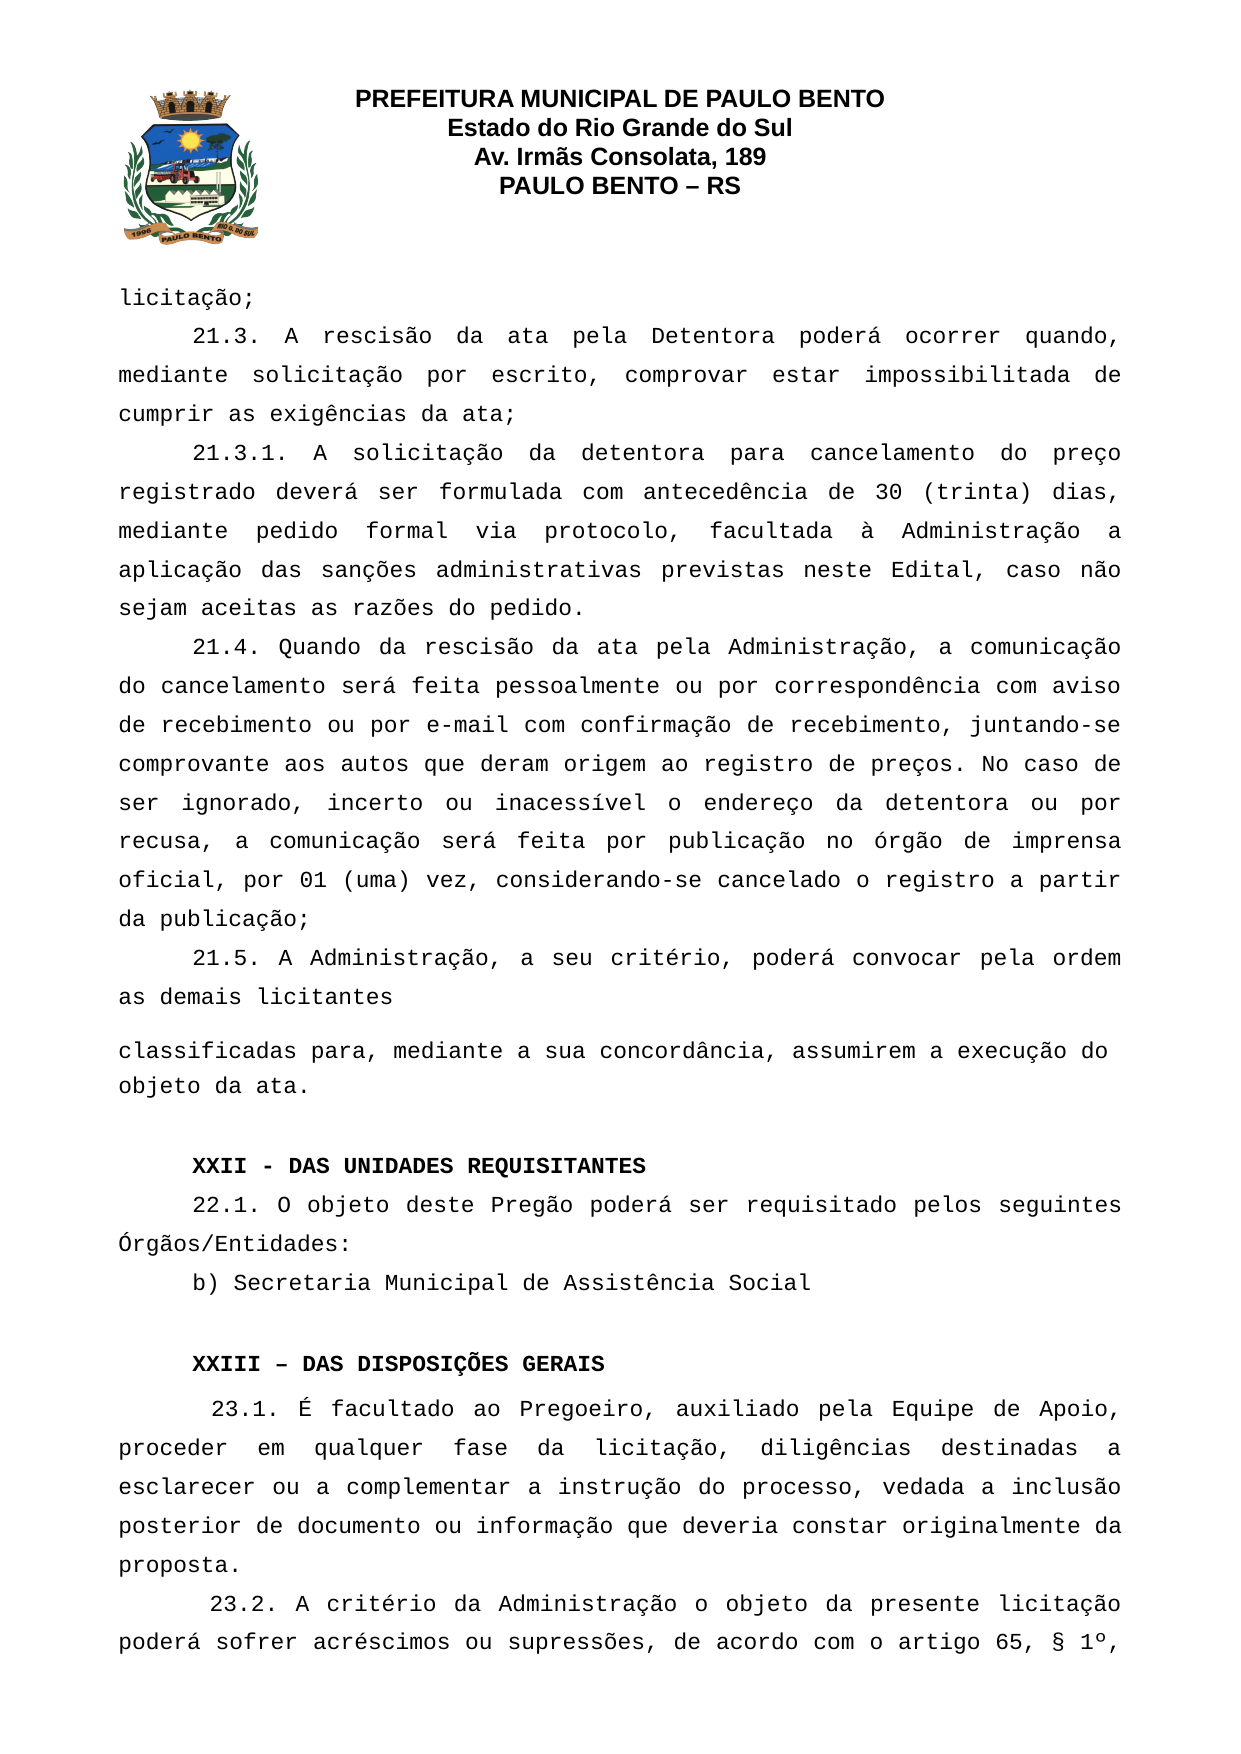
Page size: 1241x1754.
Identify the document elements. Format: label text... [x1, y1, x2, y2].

picture [123, 89, 259, 245]
text 21.5. A Administração, a seu critério, poderá convocar pela ordem as demais licitantes [118, 946, 1122, 1011]
text 21.3.1. A solicitação da detentora para cancelamento do preço registrado deverá ser formulada com antecedência de 30 (trinta) dias, mediante pedido formal via protocolo, facultada à Administração a aplicação das sanções administrativas previstas neste Edital, caso não sejam aceitas as razões do pedido. [118, 441, 1122, 623]
text b) Secretaria Municipal de Assistência Social [118, 1271, 1122, 1297]
text 21.3. A rescisão da ata pela Detentora poderá ocorrer quando, mediante solicitação por escrito, comprovar estar impossibilitada de cumprir as exigências da ata; [118, 325, 1122, 428]
text classificadas para, mediante a sua concordância, assumirem a execução do objeto da ata. [118, 1039, 1122, 1100]
text 22.1. O objeto deste Pregão poderá ser requisitado pelos seguintes Órgãos/Entidades: [118, 1193, 1122, 1258]
text 21.4. Quando da rescisão da ata pela Administração, a comunicação do cancelamento será feita pessoalmente ou por correspondência com aviso de recebimento ou por e-mail com confirmação de recebimento, juntando-se comprovante aos autos que deram origem ao registro de preços. No caso de ser ignorado, incerto ou inacessível o endereço da detentora ou por recusa, a comunicação será feita por publicação no órgão de imprensa oficial, por 01 (uma) vez, considerando-se cancelado o registro a partir da publicação; [118, 636, 1122, 933]
text XXIII – DAS DISPOSIÇÕES GERAIS [118, 1353, 1122, 1379]
text 23.2. A critério da Administração o objeto da presente licitação poderá sofrer acréscimos ou supressões, de acordo com o artigo 65, § 1º, [118, 1592, 1122, 1657]
text 23.1. É facultado ao Pregoeiro, auxiliado pela Equipe de Apoio, proceder em qualquer fase da licitação, diligências destinadas a esclarecer ou a complementar a instrução do processo, vedada a inclusão posterior de documento ou informação que deveria constar originalmente da proposta. [118, 1398, 1122, 1579]
text licitação; [118, 286, 1122, 312]
text XXII - DAS UNIDADES REQUISITANTES [118, 1154, 1122, 1180]
